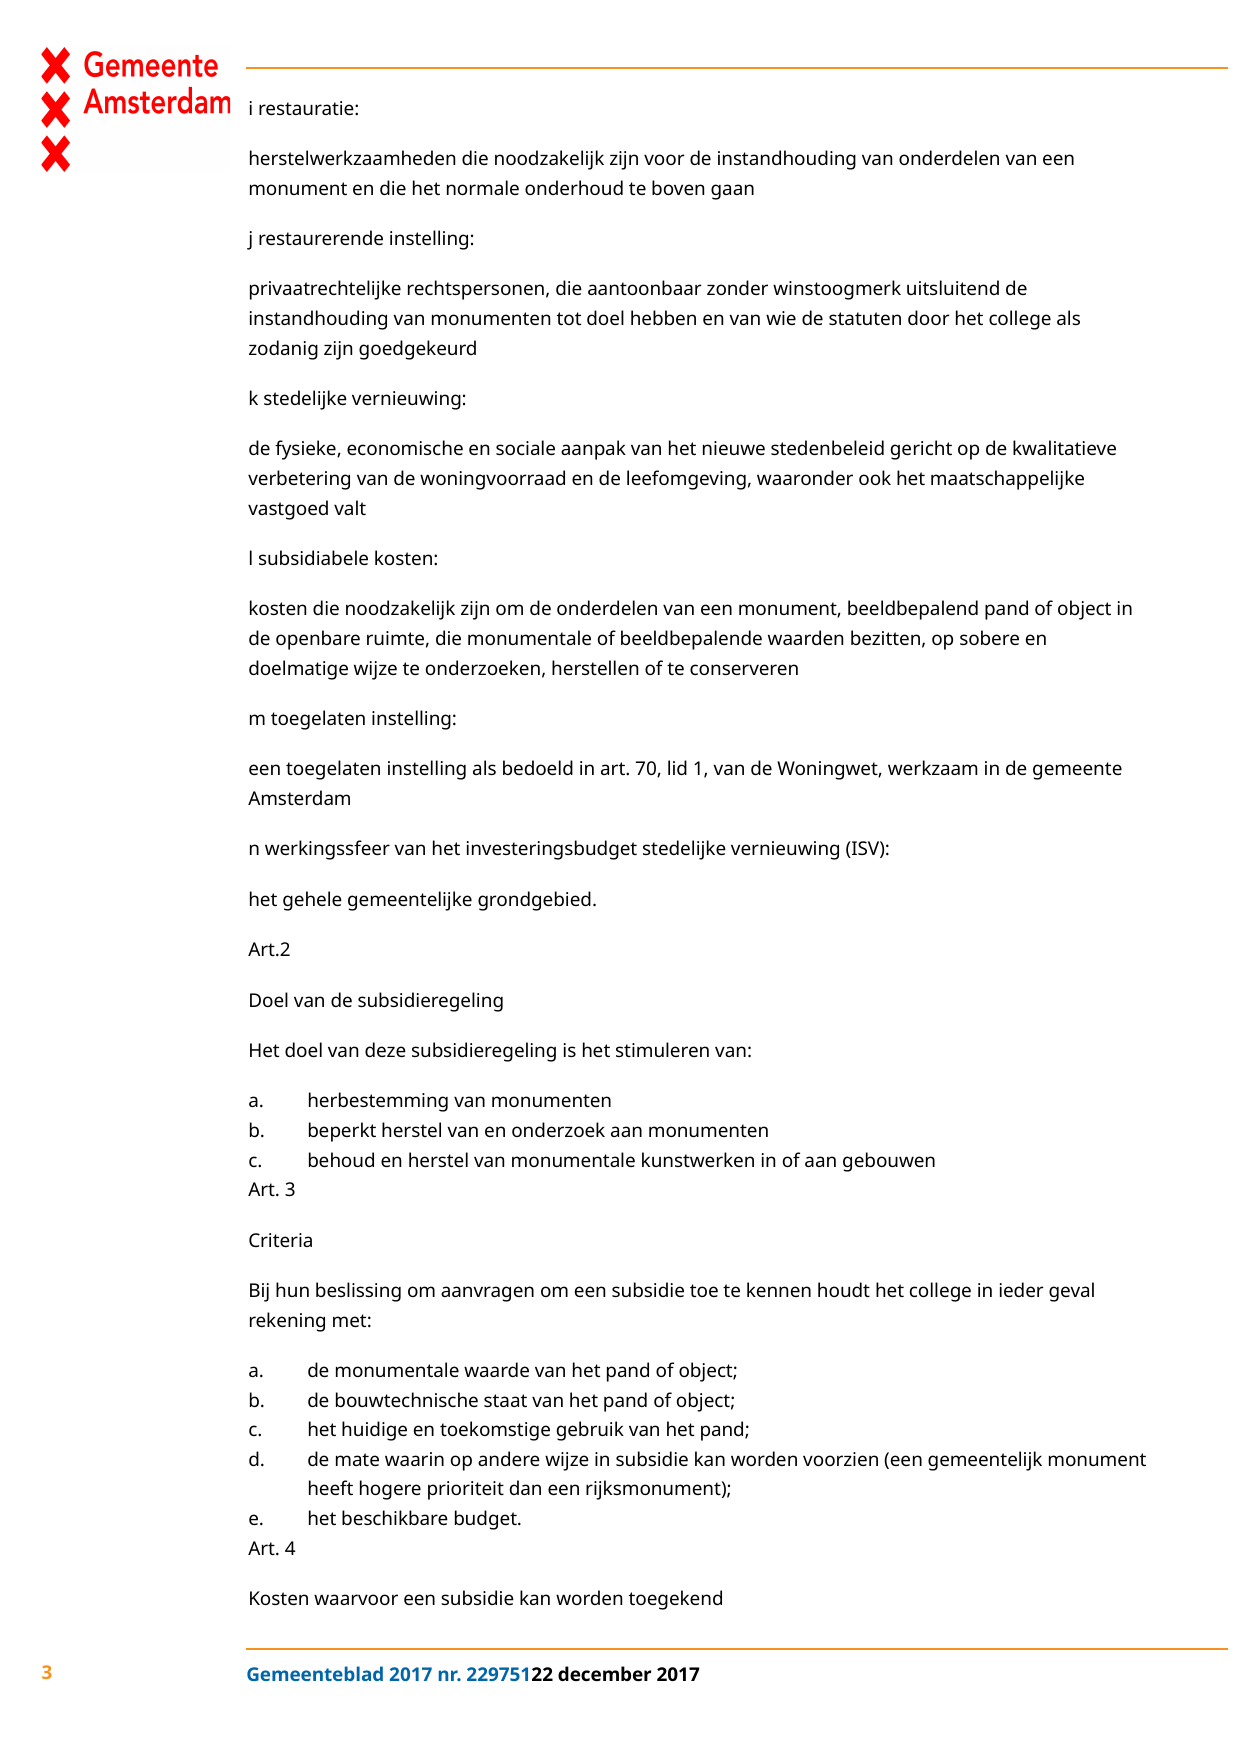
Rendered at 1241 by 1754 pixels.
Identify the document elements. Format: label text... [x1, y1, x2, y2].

text n werkingssfeer van het investeringsbudget stedelijke vernieuwing (ISV): [248, 836, 1152, 861]
text kosten die noodzakelijk zijn om de onderdelen van een monument, beeldbepalend pand of object in de openbare ruimte, die monumentale of beeldbepalende waarden bezitten, op sobere en doelmatige wijze te onderzoeken, herstellen of te conserveren [248, 596, 1152, 681]
text de fysieke, economische en sociale aanpak van het nieuwe stedenbeleid gericht op de kwalitatieve verbetering van de woningvoorraad en de leefomgeving, waaronder ook het maatschappelijke vastgoed valt [248, 436, 1152, 521]
text k stedelijke vernieuwing: [248, 385, 1152, 411]
list de bouwtechnische staat van het pand of object; [248, 1387, 1152, 1413]
list de monumentale waarde van het pand of object; [248, 1357, 1152, 1383]
text privaatrechtelijke rechtspersonen, die aantoonbaar zonder winstoogmerk uitsluitend de instandhouding van monumenten tot doel hebben en van wie de statuten door het college als zodanig zijn goedgekeurd [248, 276, 1152, 361]
text Art. 3 [248, 1176, 1152, 1202]
list behoud en herstel van monumentale kunstwerken in of aan gebouwen [248, 1147, 1152, 1173]
text m toegelaten instelling: [248, 705, 1152, 731]
list de mate waarin op andere wijze in subsidie kan worden voorzien (een gemeentelijk monument heeft hogere prioriteit dan een rijksmonument); [248, 1446, 1152, 1501]
text het gehele gemeentelijke grondgebied. [248, 886, 1152, 912]
list het huidige en toekomstige gebruik van het pand; [248, 1416, 1152, 1442]
text Art.2 [248, 936, 1152, 962]
text een toegelaten instelling als bedoeld in art. 70, lid 1, van de Woningwet, werkzaam in de gemeente Amsterdam [248, 756, 1152, 811]
text Bij hun beslissing om aanvragen om een subsidie toe te kennen houdt het college in ieder geval rekening met: [248, 1277, 1152, 1333]
list het beschikbare budget. [248, 1505, 1152, 1531]
text herstelwerkzaamheden die noodzakelijk zijn voor de instandhouding van onderdelen van een monument en die het normale onderhoud te boven gaan [248, 145, 1152, 201]
list herbestemming van monumenten [248, 1088, 1152, 1113]
text Criteria [248, 1227, 1152, 1253]
text Art. 4 [248, 1535, 1152, 1561]
text Het doel van deze subsidieregeling is het stimuleren van: [248, 1037, 1152, 1063]
picture [41, 47, 231, 172]
text Kosten waarvoor een subsidie kan worden toegekend [248, 1585, 1152, 1611]
list beperkt herstel van en onderzoek aan monumenten [248, 1117, 1152, 1143]
text Doel van de subsidieregeling [248, 987, 1152, 1013]
text j restaurerende instelling: [248, 225, 1152, 251]
text i restauratie: [248, 95, 1152, 121]
text l subsidiabele kosten: [248, 545, 1152, 571]
